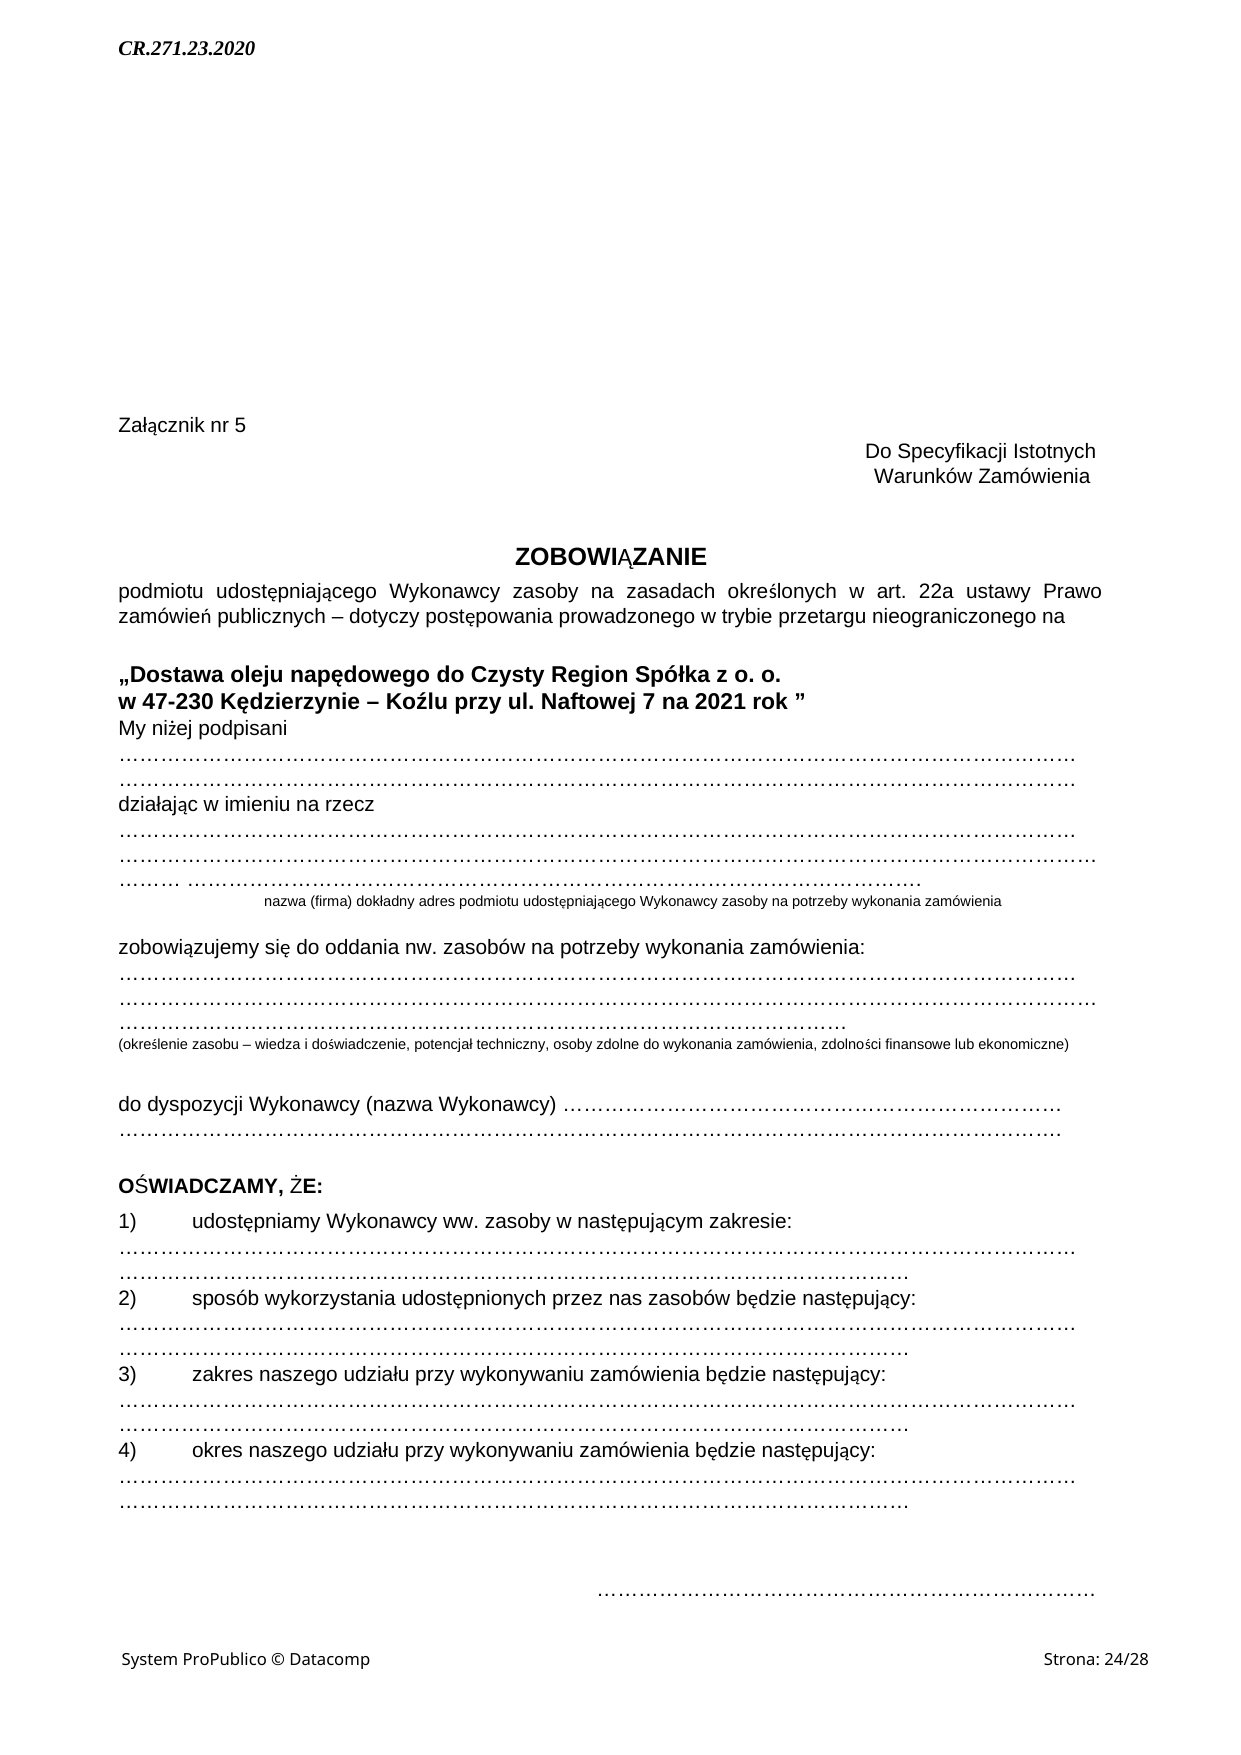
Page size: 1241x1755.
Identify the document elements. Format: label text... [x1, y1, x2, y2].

text OŚWIADCZAMY, ŻE: [118, 1174, 1152, 1198]
text …………………………………………………………………………………………………………………………………… ……………………………………………………………………………………………. [118, 843, 1102, 891]
text My niżej podpisani [118, 715, 1102, 741]
text ………………………………………………………………………………………………………………………… [118, 1387, 1102, 1411]
text …………………………………………………………………………………………………… [118, 1336, 1102, 1360]
text działając w imieniu na rzecz [118, 791, 443, 817]
subtitle ZOBOWIĄZANIE [118, 541, 1110, 571]
text w 47-230 Kędzierzynie – Koźlu przy ul. Naftowej 7 na 2021 rok ” [118, 688, 1102, 714]
text Warunków Zamówienia [118, 463, 1102, 487]
text ………………………………………………………………………………………………………………………… [118, 818, 1102, 842]
list zakres naszego udziału przy wykonywaniu zamówienia będzie następujący: [118, 1361, 1102, 1386]
text (określenie zasobu – wiedza i doświadczenie, potencjał techniczny, osoby zdolne do wykonania zamówienia, zdolności finansowe lub ekonomiczne) [118, 1035, 1152, 1053]
text ………………………………………………………………………………………………………………………… [118, 767, 1102, 791]
text ………………………………………………………………………………………………………………………… [118, 1463, 1102, 1487]
text do dyspozycji Wykonawcy (nazwa Wykonawcy) ……………………………………………………………… [118, 1092, 1102, 1116]
text „Dostawa oleju napędowego do Czysty Region Spółka z o. o. [118, 661, 1102, 687]
text …………………………………………………………………………………………………………………………… [118, 985, 1102, 1009]
list sposób wykorzystania udostępnionych przez nas zasobów będzie następujący: [118, 1285, 1102, 1310]
text …………………………………………………………………………………………………… [118, 1488, 1102, 1512]
list udostępniamy Wykonawcy ww. zasoby w następującym zakresie: [118, 1209, 1102, 1234]
text …………………………………………………………………………………………………… [118, 1412, 1102, 1436]
list okres naszego udziału przy wykonywaniu zamówienia będzie następujący: [118, 1437, 1102, 1463]
text zobowiązujemy się do oddania nw. zasobów na potrzeby wykonania zamówienia: [118, 931, 1102, 959]
text ………………………………………………………………………………………………………………………… [118, 742, 1102, 766]
text ………………………………………………………………………………………………………………………. [118, 1116, 1102, 1140]
text …………………………………………………………………………………………… [118, 1010, 1102, 1034]
text ………………………………………………………………………………………………………………………… [118, 1311, 1102, 1335]
text ………………………………………………………………………………………………………………………… [118, 1235, 1102, 1259]
text podmiotu udostępniającego Wykonawcy zasoby na zasadach określonych w art. 22a ustawy Prawo zamówień publicznych – dotyczy postępowania prowadzonego w trybie przetargu nieograniczonego na [118, 578, 1102, 629]
text …………………………………………………………………………………………………… [118, 1260, 1102, 1284]
text Załącznik nr 5 [118, 412, 1102, 438]
text nazwa (firma) dokładny adres podmiotu udostępniającego Wykonawcy zasoby na potrzeby wykonania zamówienia [118, 892, 1152, 910]
text Do Specyfikacji Istotnych [118, 438, 1102, 462]
text ………………………………………………………………………………………………………………………… [118, 960, 1102, 984]
text ……………………………………………………………… [118, 1577, 1102, 1601]
